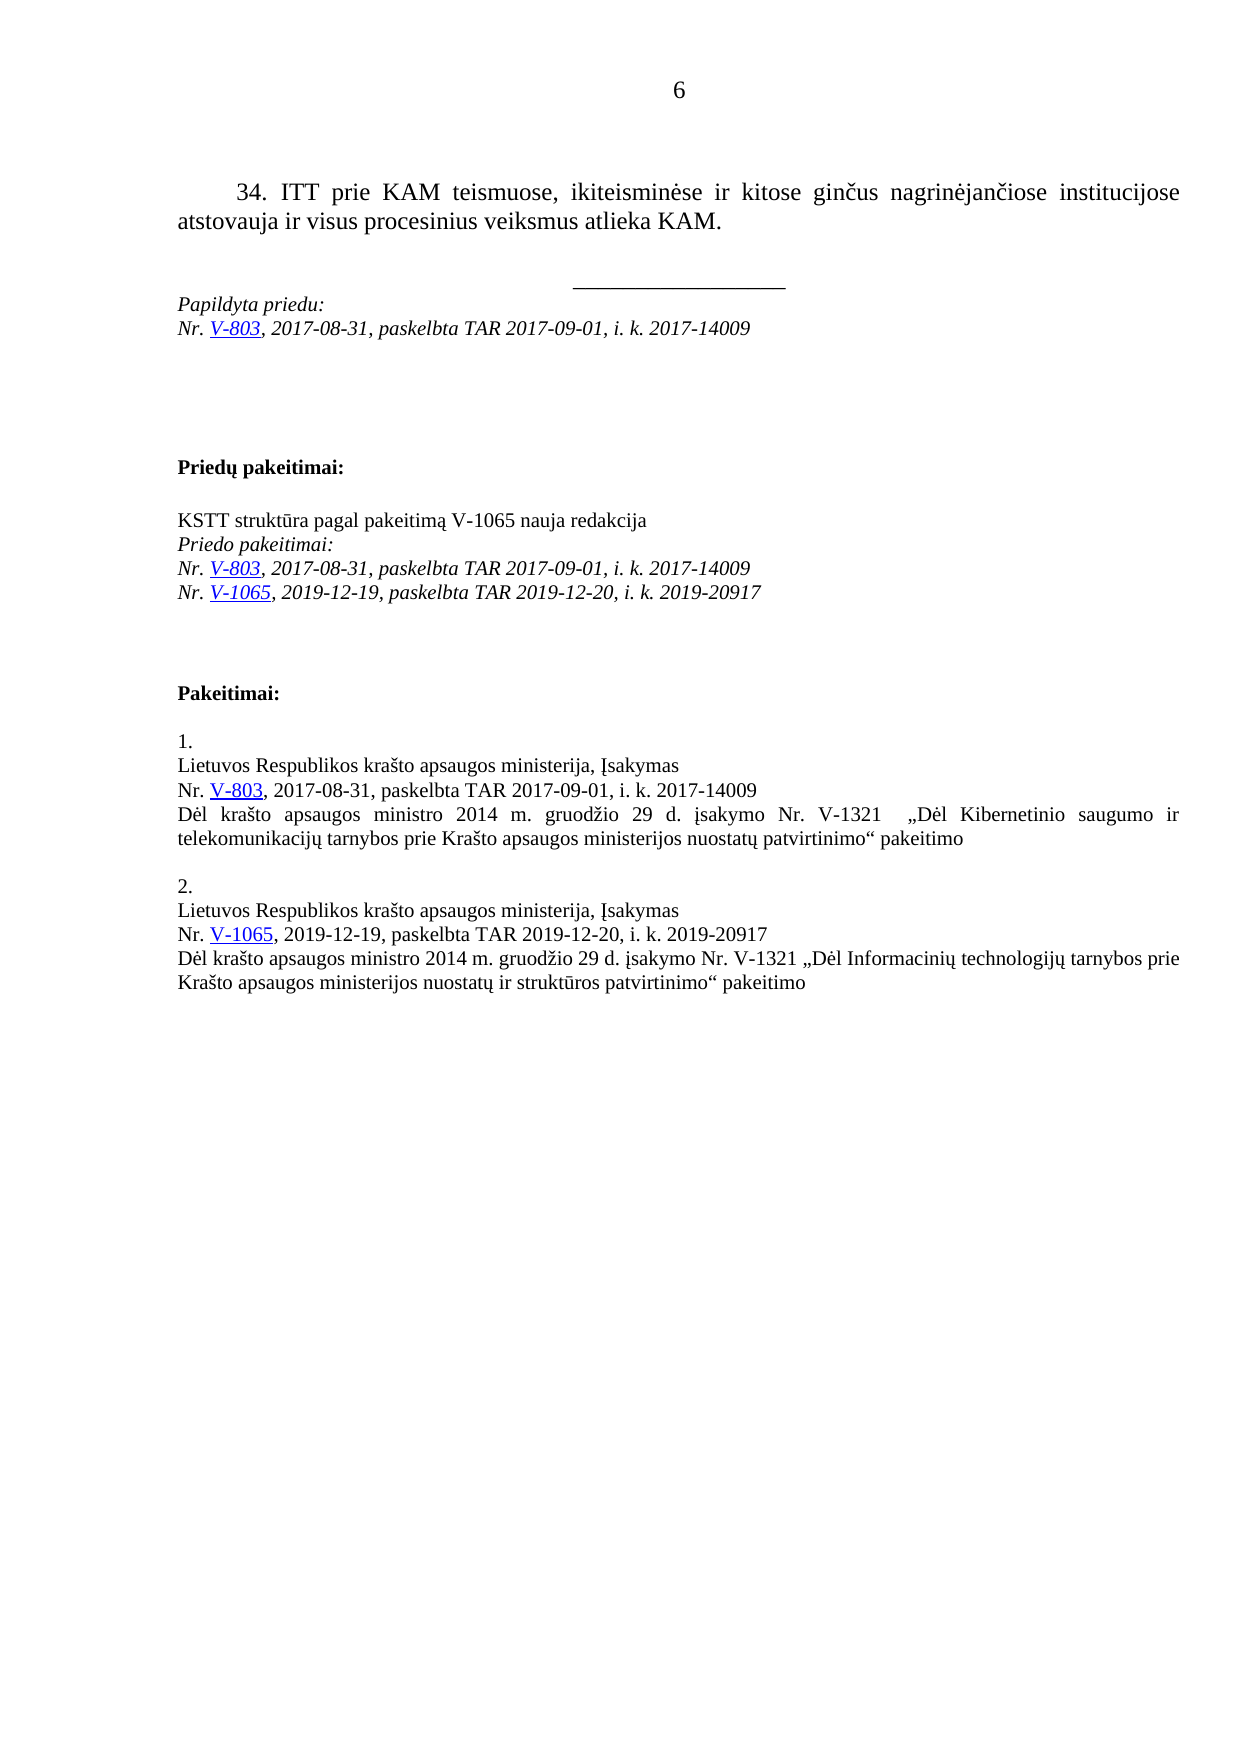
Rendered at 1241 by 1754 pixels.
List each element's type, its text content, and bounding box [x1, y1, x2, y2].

text _________________ [177, 263, 1181, 292]
text Lietuvos Respublikos krašto apsaugos ministerija, Įsakymas [177, 753, 1181, 777]
text Nr. V-803, 2017-08-31, paskelbta TAR 2017-09-01, i. k. 2017-14009 [177, 777, 1181, 802]
text 1. [177, 729, 1181, 753]
text Dėl krašto apsaugos ministro 2014 m. gruodžio 29 d. įsakymo Nr. V-1321 „Dėl Informacinių technologijų tarnybos prie Krašto apsaugos ministerijos nuostatų ir struktūros patvirtinimo“ pakeitimo [177, 946, 1181, 994]
text Nr. V-1065, 2019-12-19, paskelbta TAR 2019-12-20, i. k. 2019-20917 [177, 922, 1181, 946]
text Dėl krašto apsaugos ministro 2014 m. gruodžio 29 d. įsakymo Nr. V-1321 „Dėl Kibernetinio saugumo ir telekomunikacijų tarnybos prie Krašto apsaugos ministerijos nuostatų patvirtinimo“ pakeitimo [177, 802, 1181, 850]
text Lietuvos Respublikos krašto apsaugos ministerija, Įsakymas [177, 898, 1181, 922]
text Nr. V-803, 2017-08-31, paskelbta TAR 2017-09-01, i. k. 2017-14009 [177, 316, 1181, 340]
text Nr. V-803, 2017-08-31, paskelbta TAR 2017-09-01, i. k. 2017-14009 [177, 556, 1181, 580]
text Papildyta priedu: [177, 292, 1181, 316]
text 2. [177, 874, 1181, 898]
text Nr. V-1065, 2019-12-19, paskelbta TAR 2019-12-20, i. k. 2019-20917 [177, 580, 1181, 604]
text Pakeitimai: [177, 681, 1181, 705]
text Priedų pakeitimai: [177, 455, 1181, 479]
text KSTT struktūra pagal pakeitimą V-1065 nauja redakcija [177, 508, 1181, 532]
text Priedo pakeitimai: [177, 532, 1181, 556]
text 34. ITT prie KAM teismuose, ikiteisminėse ir kitose ginčus nagrinėjančiose institucijose atstovauja ir visus procesinius veiksmus atlieka KAM. [177, 177, 1181, 235]
